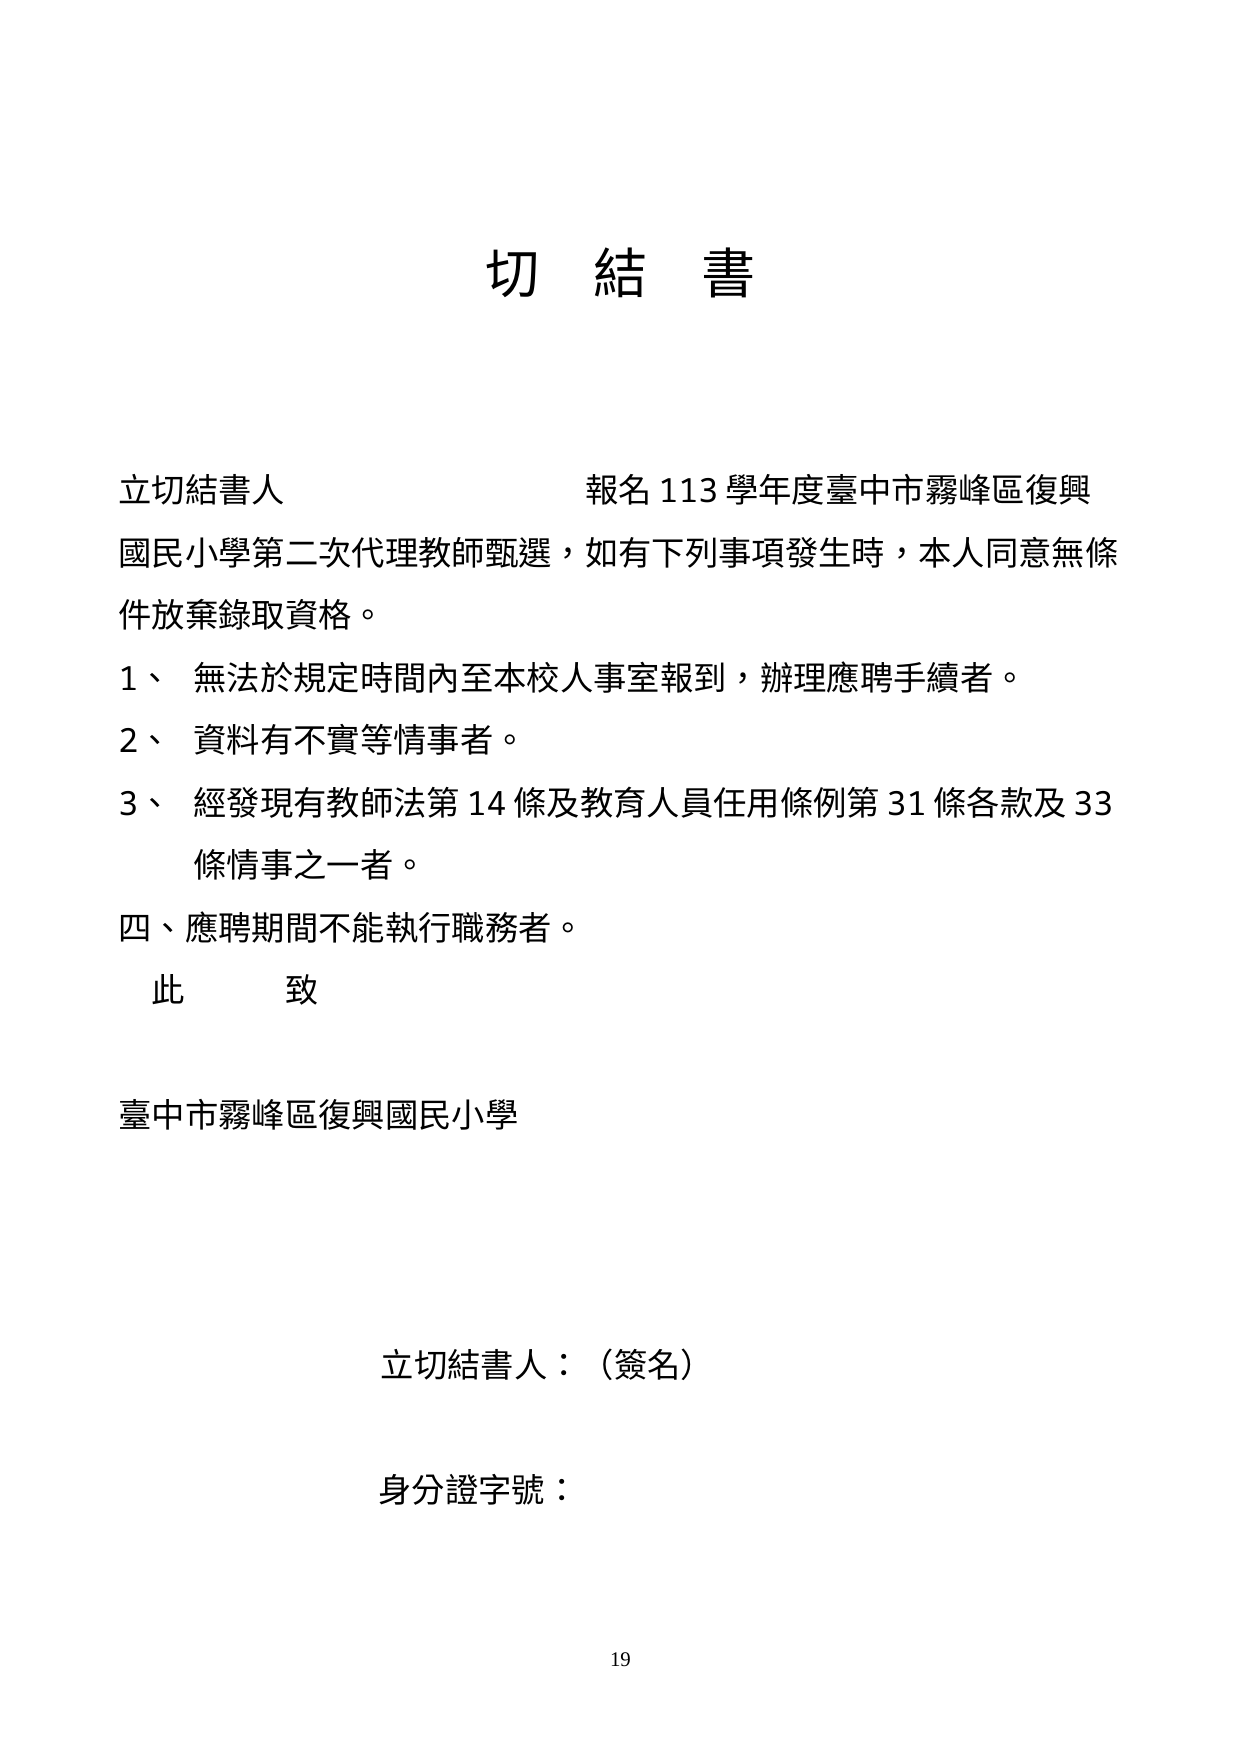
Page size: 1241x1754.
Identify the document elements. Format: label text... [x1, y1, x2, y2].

text 立切結書人 報名113學年度臺中市霧峰區復興國民小學第二次代理教師甄選，如有下列事項發生時，本人同意無條件放棄錄取資格。 [118, 447, 1122, 634]
text 切 結 書 [118, 197, 1122, 322]
text 身分證字號： [118, 1447, 1122, 1509]
text 臺中市霧峰區復興國民小學 [118, 1072, 1122, 1134]
list 資料有不實等情事者。 [118, 697, 1122, 759]
text 此 致 [118, 947, 1122, 1009]
text 立切結書人：（簽名） [118, 1322, 1122, 1384]
list 經發現有教師法第14條及教育人員任用條例第31條各款及33條情事之一者。 [118, 759, 1122, 884]
text 四、應聘期間不能執行職務者。 [118, 884, 1122, 947]
list 無法於規定時間內至本校人事室報到，辦理應聘手續者。 [118, 634, 1122, 697]
